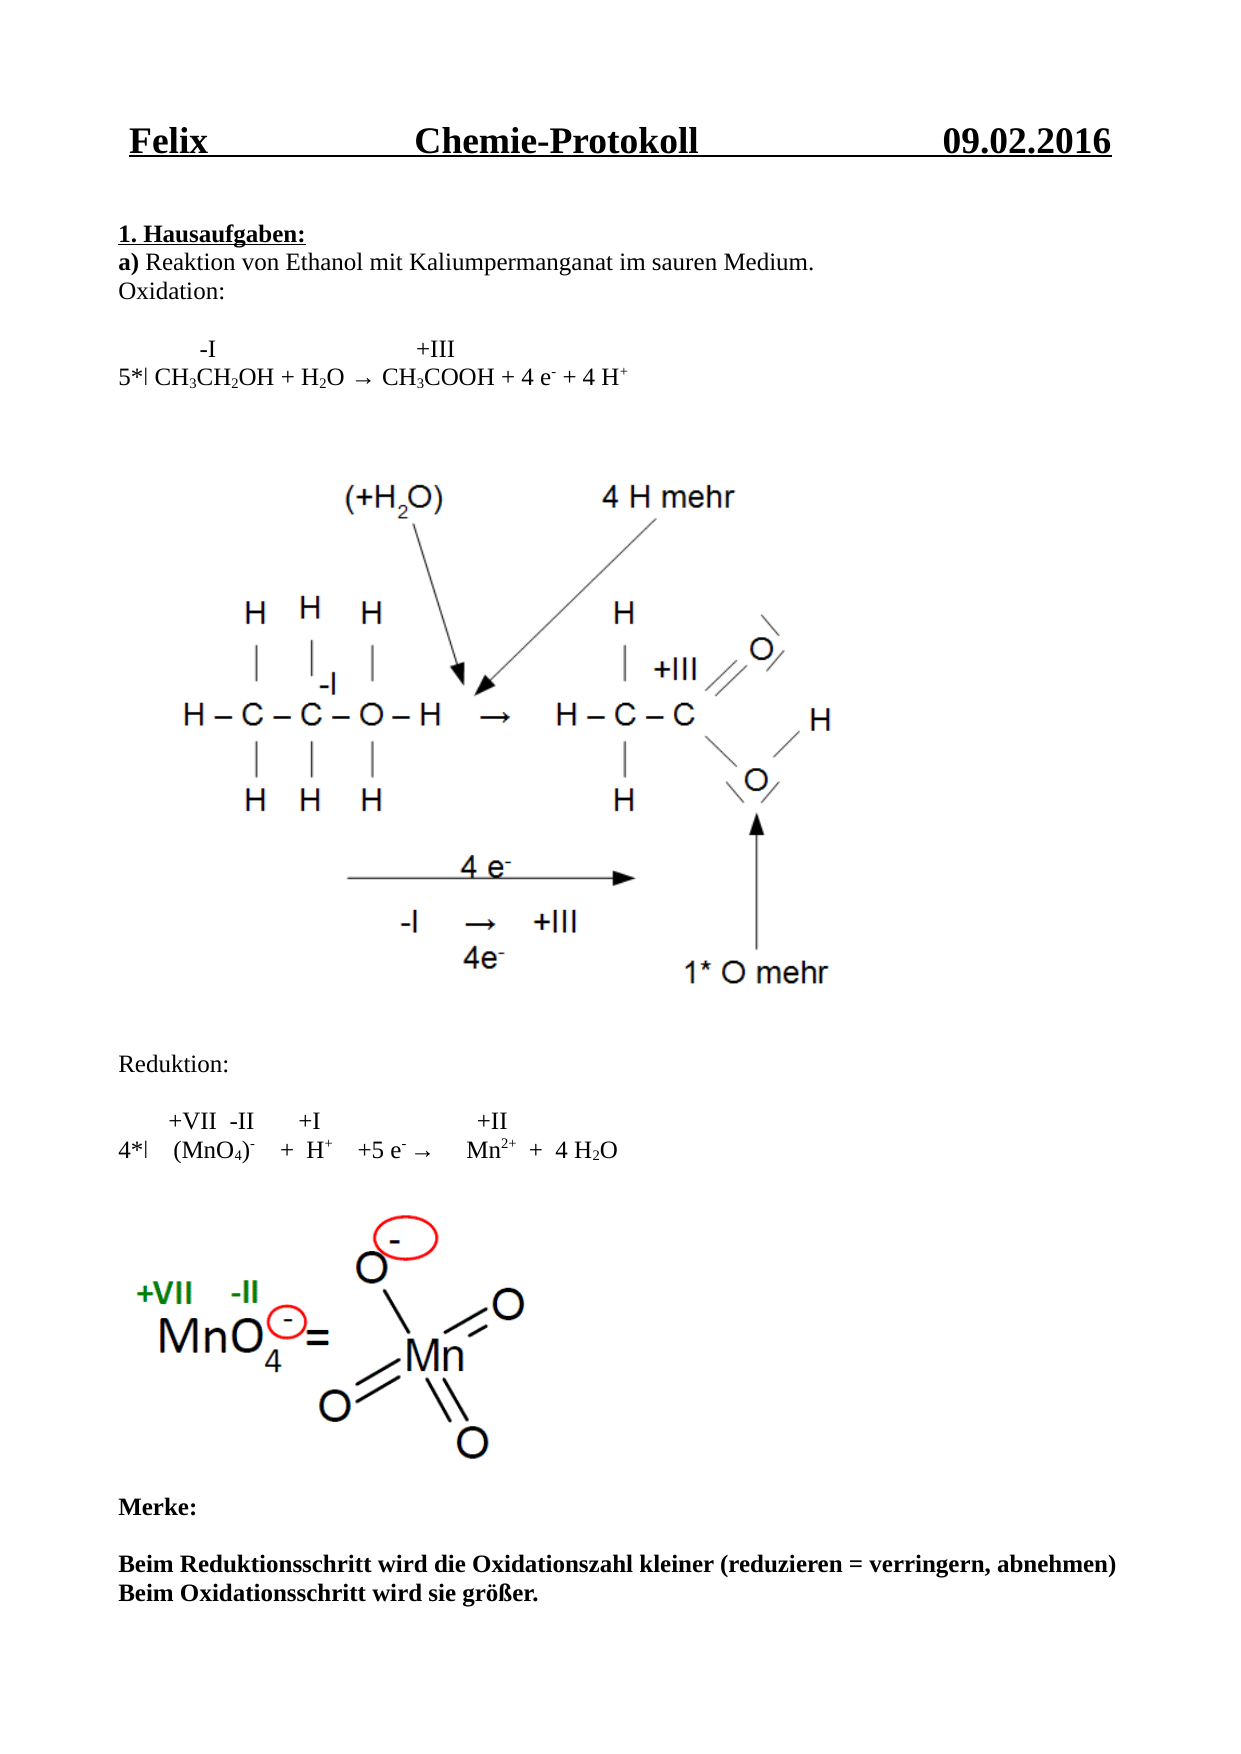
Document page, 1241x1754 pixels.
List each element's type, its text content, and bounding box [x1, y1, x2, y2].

text Oxidation: -I +III [118, 276, 1122, 362]
text 1. Hausaufgaben: [118, 219, 1122, 247]
text Merke: [118, 1492, 1122, 1520]
text a) Reaktion von Ethanol mit Kaliumpermanganat im sauren Medium. [118, 247, 1122, 276]
text Beim Oxidationsschritt wird sie größer. [118, 1578, 1122, 1607]
text +VII -II +I +II [118, 1106, 1122, 1135]
text Felix Chemie-Protokoll 09.02.2016 [118, 118, 1122, 161]
text 5*ǀ CH3CH2OH + H2O → CH3COOH + 4 e- + 4 H+ [118, 362, 1122, 391]
text Reduktion: [118, 391, 1122, 1077]
picture [121, 1210, 535, 1463]
picture [120, 417, 892, 1049]
text Beim Reduktionsschritt wird die Oxidationszahl kleiner (reduzieren = verringern, abnehmen) [118, 1549, 1122, 1578]
text 4*ǀ (MnO4)- + H+ +5 e- → Mn2+ + 4 H2O [118, 1135, 1122, 1164]
